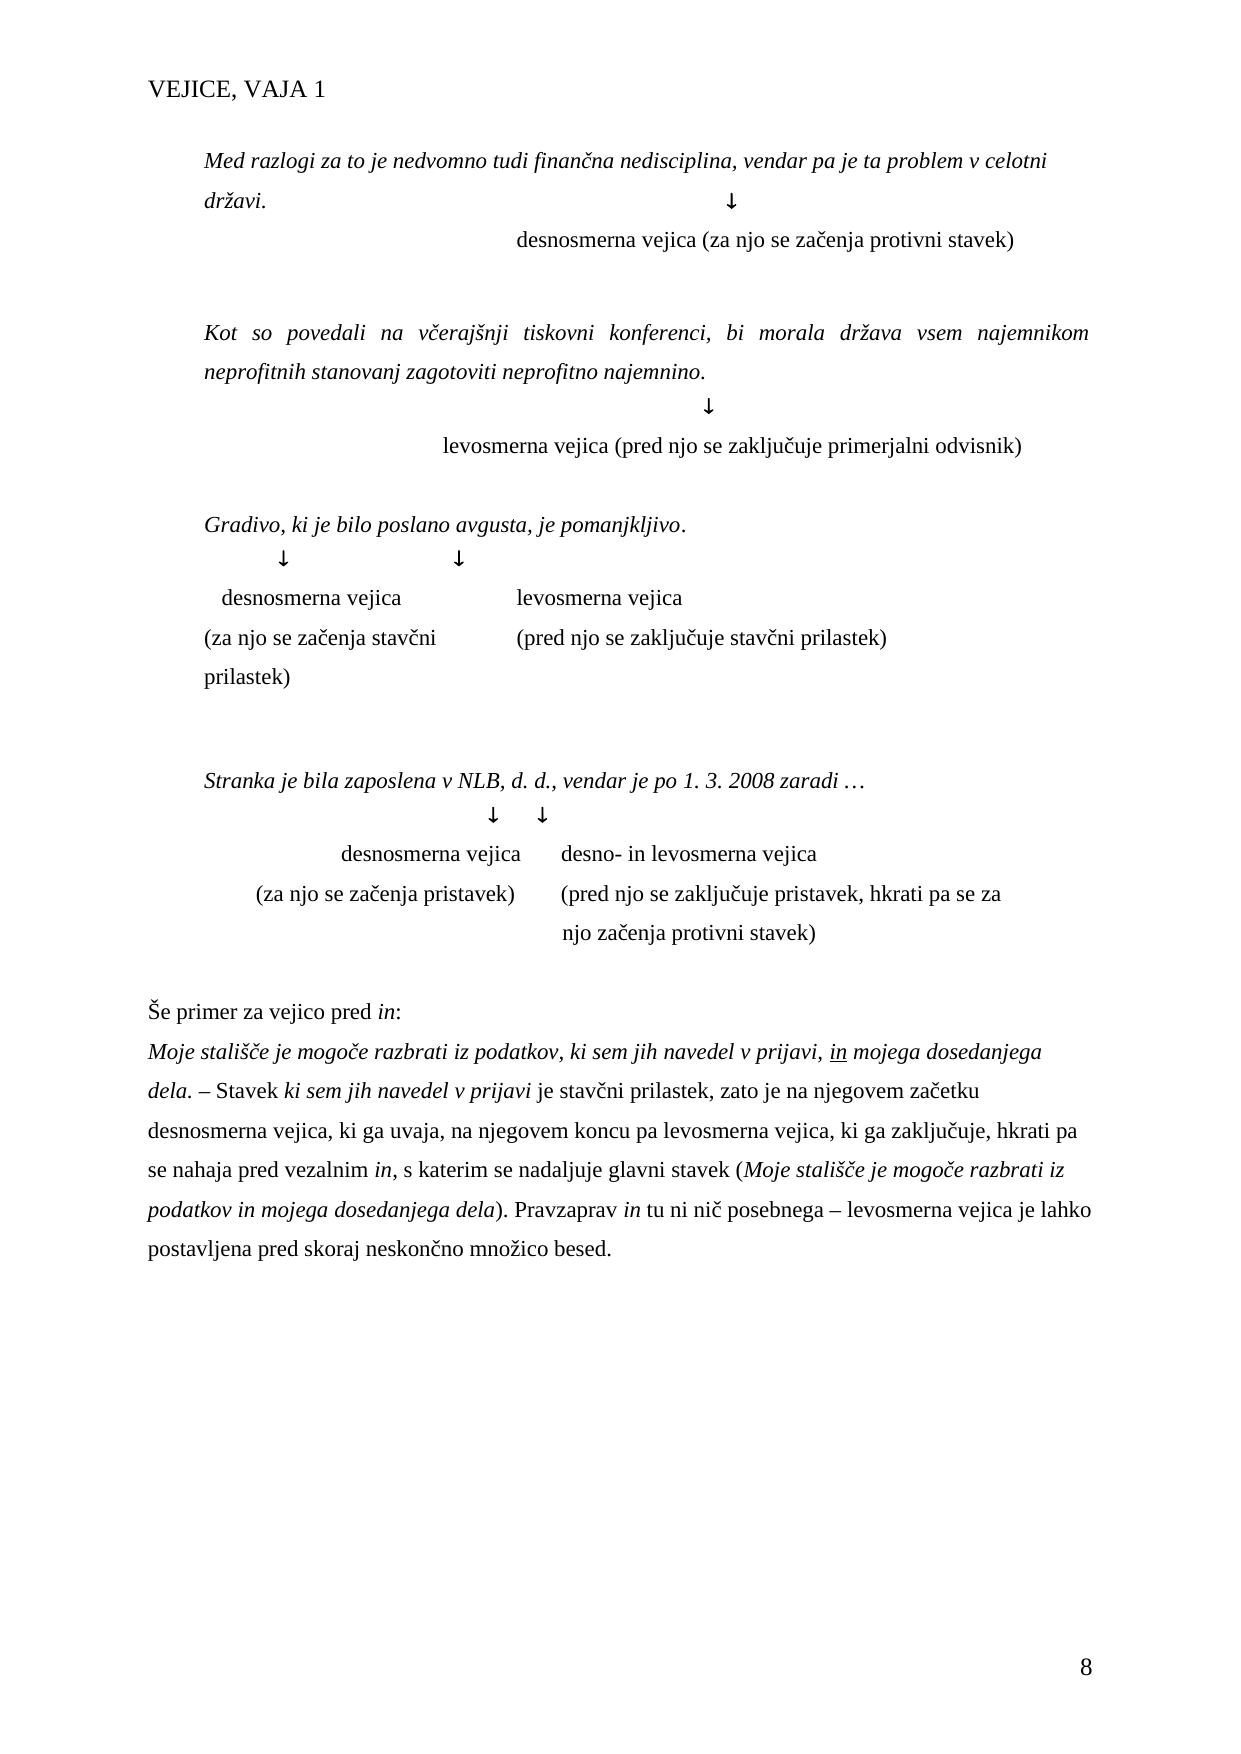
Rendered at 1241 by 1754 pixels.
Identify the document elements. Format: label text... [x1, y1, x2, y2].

text Kot so povedali na včerajšnji tiskovni konferenci, bi morala država vsem najemnikom neprofitnih stanovanj zagotoviti neprofitno najemnino. [204, 319, 1093, 384]
text prilastek) [204, 663, 1093, 689]
text Še primer za vejico pred in: [148, 998, 1093, 1025]
text   [204, 550, 1093, 571]
text  [204, 398, 1093, 418]
text Moje stališče je mogoče razbrati iz podatkov, ki sem jih navedel v prijavi, in mojega dosedanjega dela. – Stavek ki sem jih navedel v prijavi je stavčni prilastek, zato je na njegovem začetku desnosmerna vejica, ki ga uvaja, na njegovem koncu pa levosmerna vejica, ki ga zaključuje, hkrati pa se nahaja pred vezalnim in, s katerim se nadaljuje glavni stavek (Moje stališče je mogoče razbrati iz podatkov in mojega dosedanjega dela). Pravzaprav in tu ni nič posebnega – levosmerna vejica je lahko postavljena pred skoraj neskončno množico besed. [148, 1038, 1093, 1262]
text levosmerna vejica (pred njo se zaključuje primerjalni odvisnik) [204, 432, 1093, 458]
text Stranka je bila zaposlena v NLB, d. d., vendar je po 1. 3. 2008 zaradi … [204, 767, 1093, 793]
text Med razlogi za to je nedvomno tudi finančna nedisciplina, vendar pa je ta problem v celotni državi.  [204, 148, 1093, 213]
text (za njo se začenja pristavek) (pred njo se zaključuje pristavek, hkrati pa se za njo začenja protivni stavek) [204, 880, 1093, 946]
text desnosmerna vejica desno- in levosmerna vejica [204, 840, 1093, 867]
text desnosmerna vejica levosmerna vejica [204, 584, 1093, 610]
text Gradivo, ki je bilo poslano avgusta, je pomanjkljivo. [204, 511, 1093, 537]
text (za njo se začenja stavčni (pred njo se zaključuje stavčni prilastek) [204, 623, 1093, 650]
text desnosmerna vejica (za njo se začenja protivni stavek) [148, 227, 1093, 253]
text   [204, 806, 1093, 827]
